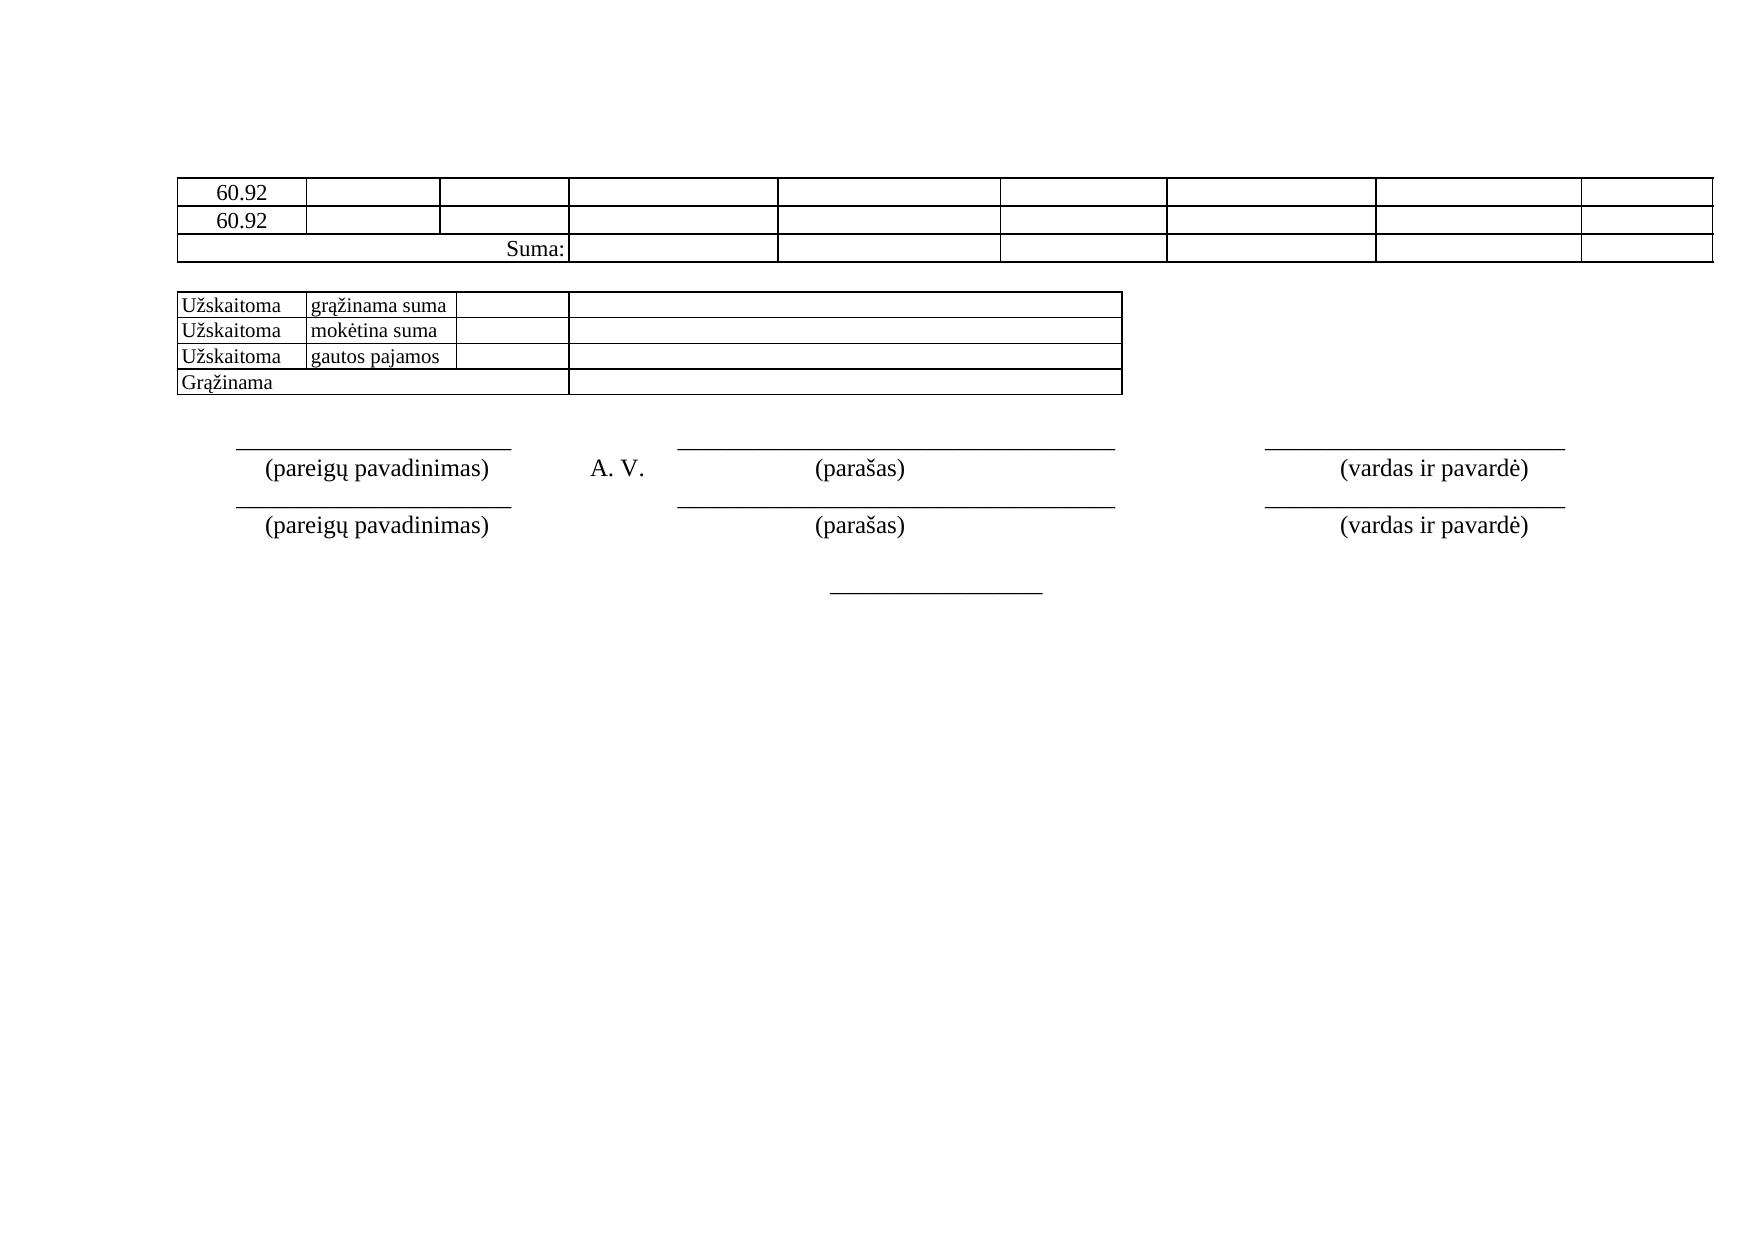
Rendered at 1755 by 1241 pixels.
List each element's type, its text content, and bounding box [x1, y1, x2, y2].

table_header [457, 293, 568, 317]
table_cell [1168, 235, 1375, 261]
table_cell [1377, 179, 1581, 205]
table_cell [1001, 207, 1166, 233]
table_cell [307, 179, 439, 205]
table_cell [1582, 235, 1712, 261]
table_cell 60.92 [178, 207, 306, 233]
table_header grąžinama suma [307, 293, 456, 317]
table_cell [457, 318, 568, 342]
text ______________________ ___________________________________ ________________________ [177, 482, 1695, 510]
table_cell [1582, 179, 1712, 205]
text (pareigų pavadinimas) (parašas) (vardas ir pavardė) [177, 510, 1695, 539]
table_cell Užskaitoma [178, 318, 306, 342]
text _________________ [177, 568, 1695, 597]
table_cell [779, 207, 1000, 233]
table_cell [1582, 207, 1712, 233]
table_cell [1001, 179, 1166, 205]
table_cell [1377, 235, 1581, 261]
table_cell [307, 207, 439, 233]
table_cell [779, 235, 1000, 261]
table_cell [1168, 207, 1375, 233]
table_cell [570, 235, 777, 261]
table_cell 60.92 [178, 179, 306, 205]
text (pareigų pavadinimas) A. V. (parašas) (vardas ir pavardė) [177, 453, 1695, 482]
table_cell [570, 344, 1121, 368]
table_cell [1001, 235, 1166, 261]
table_header Užskaitoma [178, 293, 306, 317]
table_cell [1377, 207, 1581, 233]
table_cell [441, 207, 568, 233]
table_header [570, 293, 1121, 317]
table_cell [457, 344, 568, 368]
table_cell [441, 179, 568, 205]
table_cell [779, 179, 1000, 205]
table_cell [570, 207, 777, 233]
table_cell gautos pajamos [307, 344, 456, 368]
table_cell Grąžinama [178, 370, 568, 394]
table_cell Užskaitoma [178, 344, 306, 368]
table_cell [570, 179, 777, 205]
table_cell mokėtina suma [307, 318, 456, 342]
table_cell Suma: [178, 235, 568, 261]
text ______________________ ___________________________________ ________________________ [177, 424, 1695, 453]
table_cell [570, 318, 1121, 342]
table_cell [1168, 179, 1375, 205]
table_cell [570, 370, 1121, 394]
